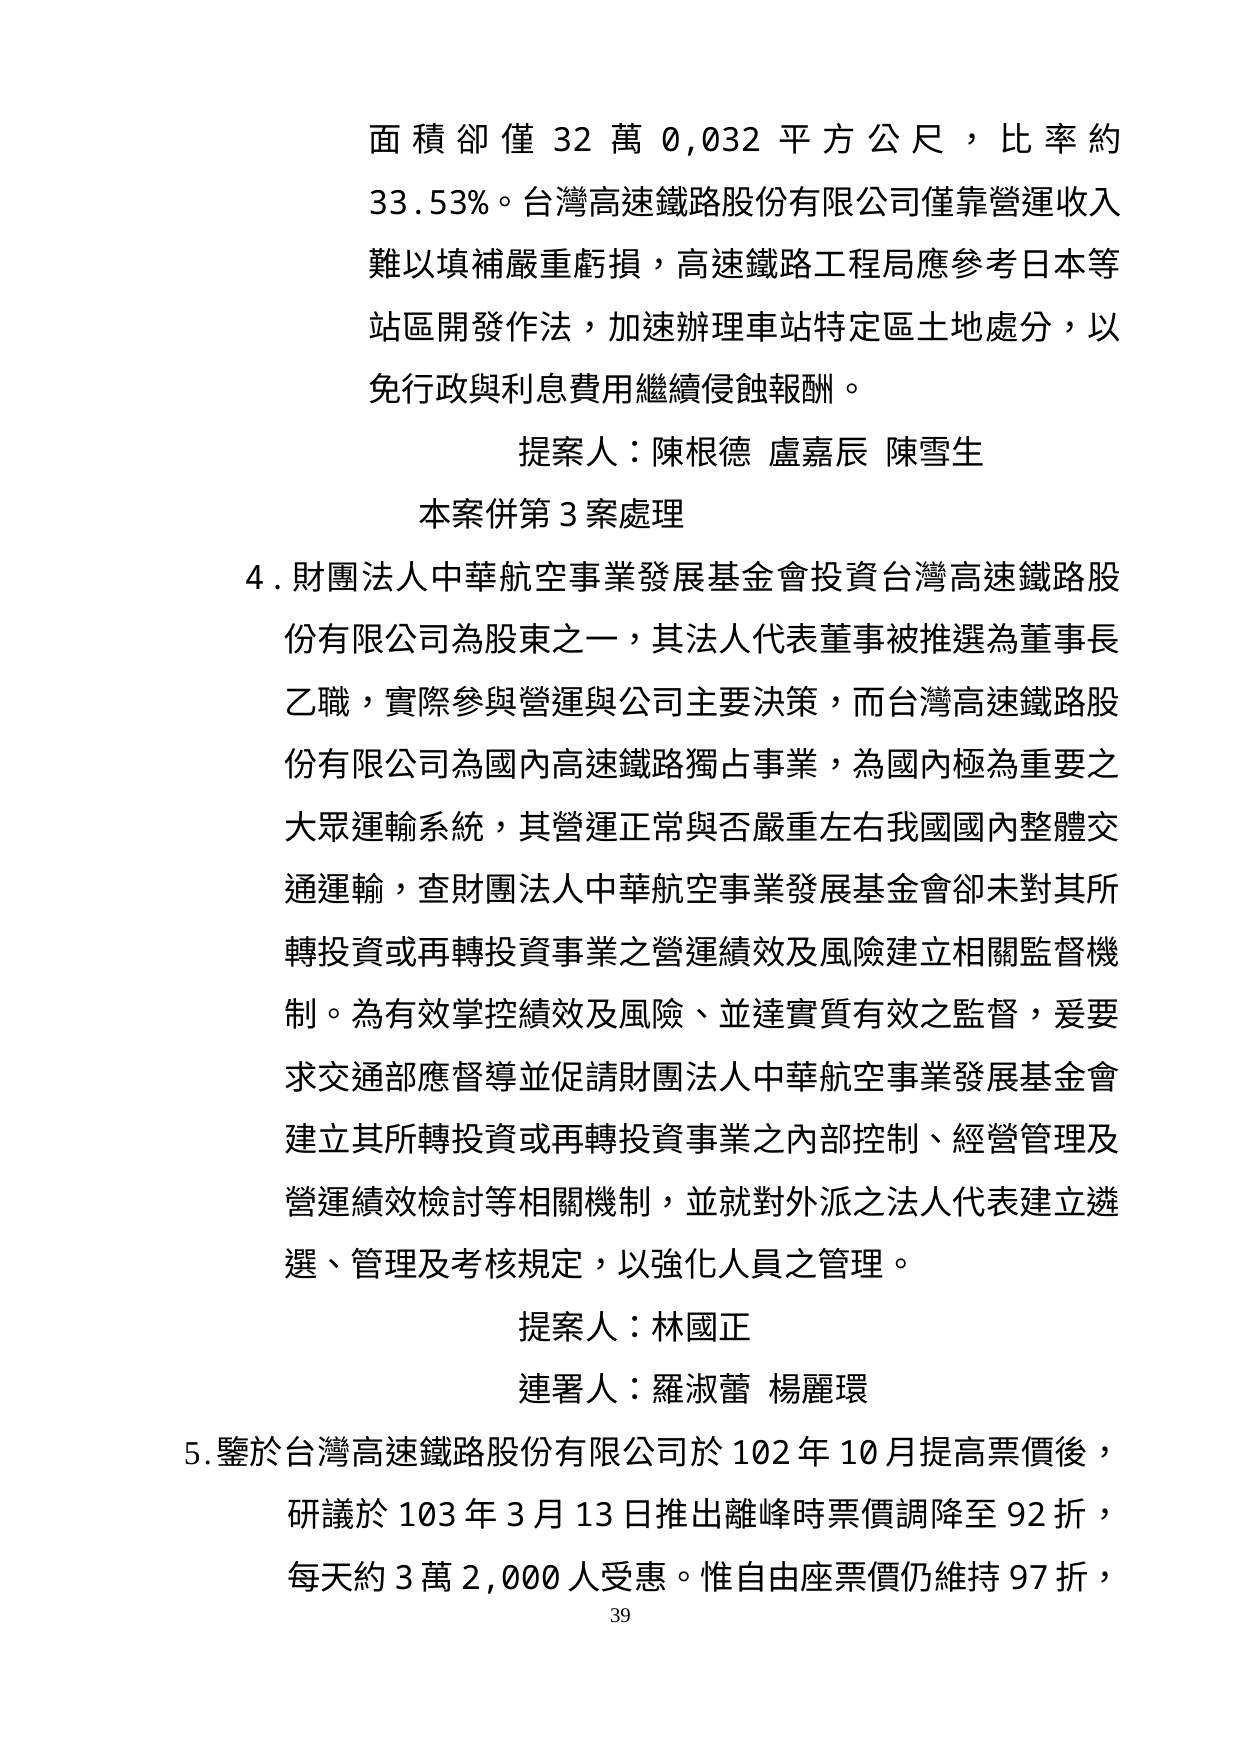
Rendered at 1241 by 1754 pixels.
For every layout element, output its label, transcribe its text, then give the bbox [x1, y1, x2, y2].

text 5.鑒於台灣高速鐵路股份有限公司於102年10月提高票價後，研議於103年3月13日推出離峰時票價調降至92折，每天約3萬2,000人受惠。惟自由座票價仍維持97折， [100, 1408, 1122, 1596]
text 提案人：林國正 [118, 1283, 1122, 1346]
text 提案人：陳根德 盧嘉辰 陳雪生 [118, 408, 1122, 471]
text 本案併第3案處理 [118, 471, 1122, 533]
text 4.財團法人中華航空事業發展基金會投資台灣高速鐵路股份有限公司為股東之一，其法人代表董事被推選為董事長乙職，實際參與營運與公司主要決策，而台灣高速鐵路股份有限公司為國內高速鐵路獨占事業，為國內極為重要之大眾運輸系統，其營運正常與否嚴重左右我國國內整體交通運輸，查財團法人中華航空事業發展基金會卻未對其所轉投資或再轉投資事業之營運績效及風險建立相關監督機制。為有效掌控績效及風險、並達實質有效之監督，爰要求交通部應督導並促請財團法人中華航空事業發展基金會，建立其所轉投資或再轉投資事業之內部控制、經營管理及營運績效檢討等相關機制，並就對外派之法人代表建立遴選、管理及考核規定，以強化人員之管理。 [244, 533, 1122, 1283]
text 連署人：羅淑蕾 楊麗環 [118, 1346, 1122, 1408]
text (1)高速鐵路相關建設基金103年度長期投資編列7億8,783萬5,000元辦理桃園、新竹、臺中、嘉義、臺南5站區後續開發行政費用及舉債利息費用，其中光利息費用就高達7億7,880萬4,000元，由於本計畫為100%自償性計畫，資金來源除處分區段徵收土地收入外，全數仰賴舉債，若土地標售進度遲緩，將嚴重影響投資回收時程，造成財務沉重負擔；截至102年8月底各站區累計舉債金額已高達181億1,200萬餘元，目前已完成區段徵收車站特定區土地面積1,385.38公頃、完成標售之土地面積卻僅32萬0,032平方公尺，比率約33.53%。台灣高速鐵路股份有限公司僅靠營運收入難以填補嚴重虧損，高速鐵路工程局應參考日本等站區開發作法，加速辦理車站特定區土地處分，以免行政與利息費用繼續侵蝕報酬。 [118, 96, 1122, 408]
